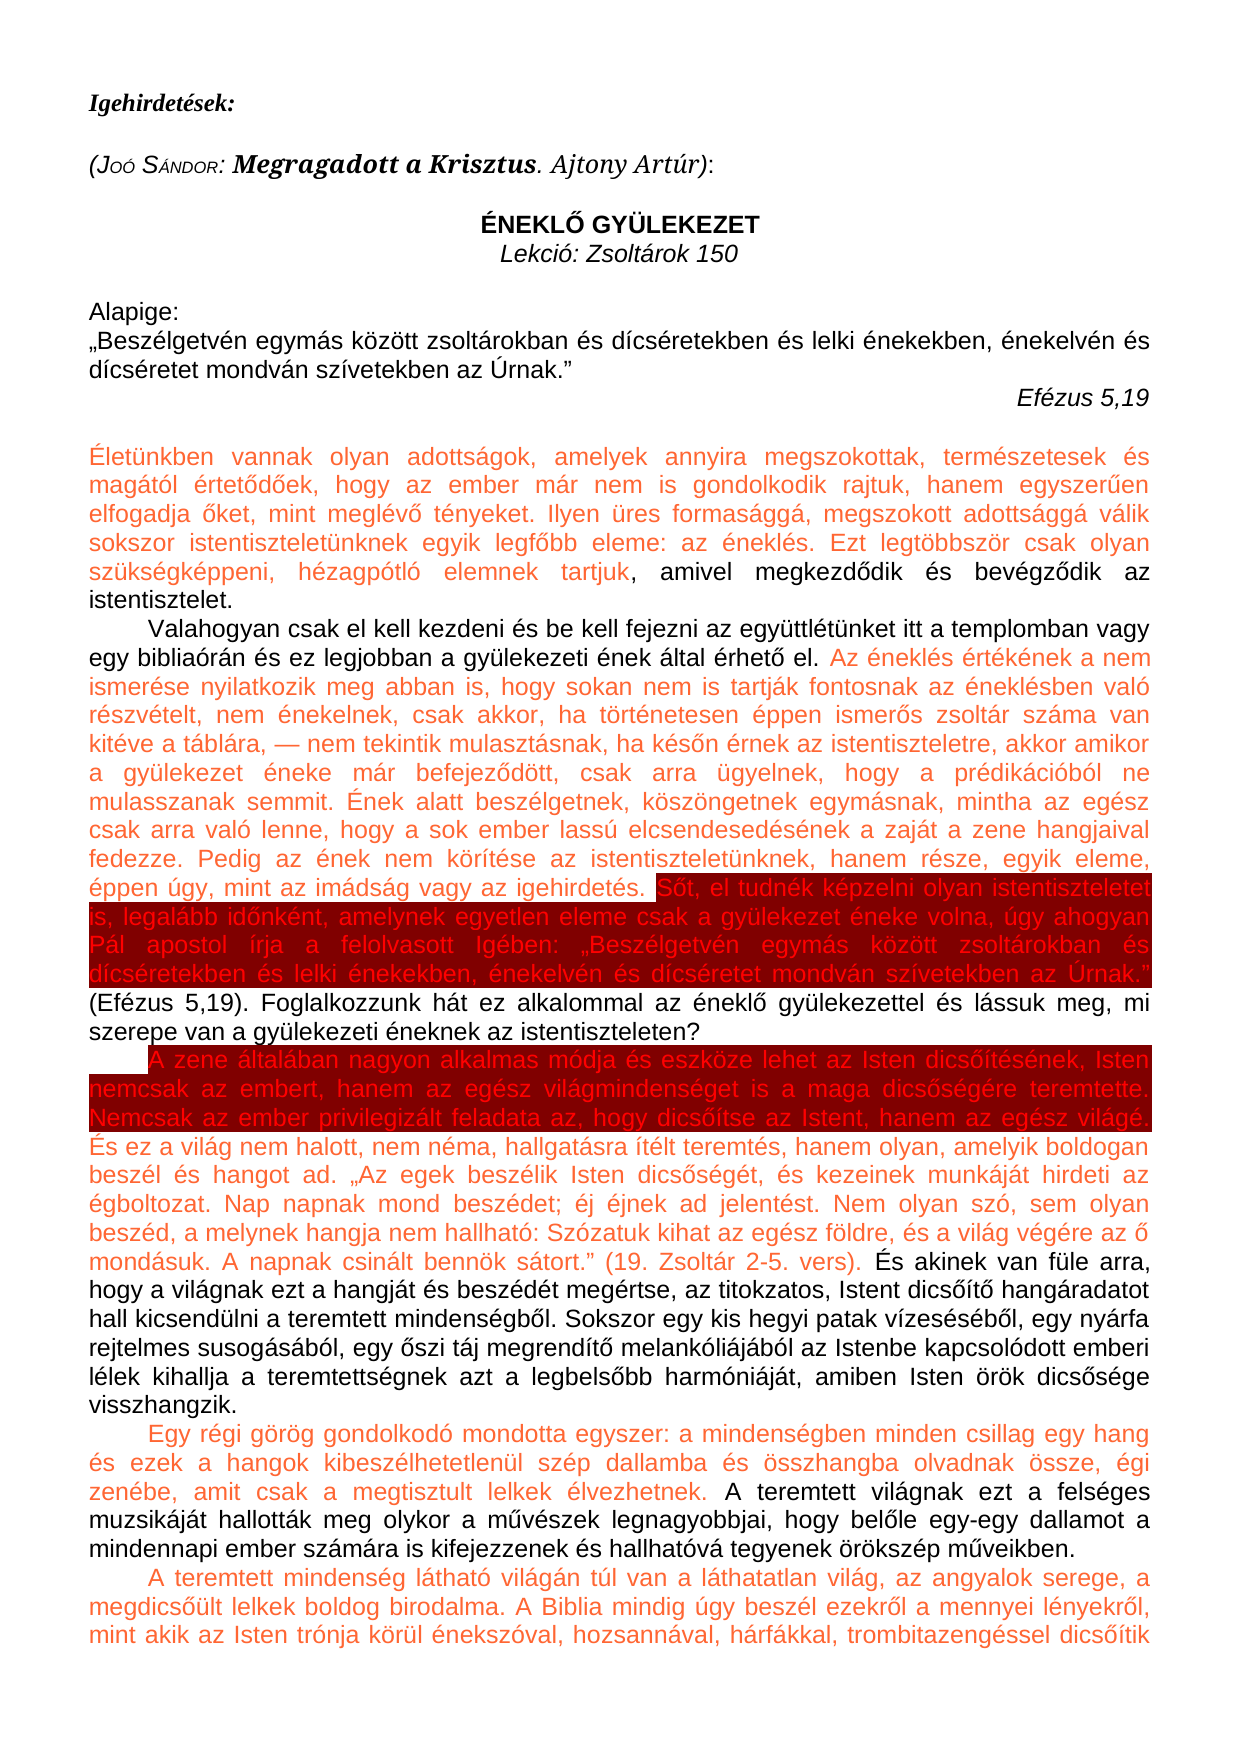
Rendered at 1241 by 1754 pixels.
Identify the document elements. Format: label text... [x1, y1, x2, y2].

text Életünkben vannak olyan adottságok, amelyek annyira megszokottak, természetesek és magától értetődőek, hogy az ember már nem is gondolkodik rajtuk, hanem egyszerűen elfogadja őket, mint meglévő tényeket. Ilyen üres formasággá, megszokott adottsággá válik sokszor istentiszteletünknek egyik legfőbb eleme: az éneklés. Ezt legtöbbször csak olyan szükségképpeni, hézagpótló elemnek tartjuk, amivel megkezdődik és bevégződik az istentisztelet. [88, 442, 1152, 614]
text Igehirdetések: [88, 88, 1152, 117]
text Valahogyan csak el kell kezdeni és be kell fejezni az együttlétünket itt a templomban vagy egy bibliaórán és ez legjobban a gyülekezeti ének által érhető el. Az éneklés értékének a nem ismerése nyilatkozik meg abban is, hogy sokan nem is tartják fontosnak az éneklésben való részvételt, nem énekelnek, csak akkor, ha történetesen éppen ismerős zsoltár száma van kitéve a táblára, — nem tekintik mulasztásnak, ha későn érnek az istentiszteletre, akkor amikor a gyülekezet éneke már befejeződött, csak arra ügyelnek, hogy a prédikációból ne mulasszanak semmit. Ének alatt beszélgetnek, köszöngetnek egymásnak, mintha az egész csak arra való lenne, hogy a sok ember lassú elcsendesedésének a zaját a zene hangjaival fedezze. Pedig az ének nem körítése az istentiszteletünknek, hanem része, egyik eleme, éppen úgy, mint az imádság vagy az igehirdetés. Sőt, el tudnék képzelni olyan istentiszteletet is, legalább időnként, amelynek egyetlen eleme csak a gyülekezet éneke volna, úgy ahogyan Pál apostol írja a felolvasott Igében: „Beszélgetvén egymás között zsoltárokban és dícséretekben és lelki énekekben, énekelvén és dícséretet mondván szívetekben az Úrnak.” (Efézus 5,19). Foglalkozzunk hát ez alkalommal az éneklő gyülekezettel és lássuk meg, mi szerepe van a gyülekezeti éneknek az istentiszteleten? [88, 614, 1152, 1045]
text A zene általában nagyon alkalmas módja és eszköze lehet az Isten dicsőítésének, Isten nemcsak az embert, hanem az egész világmindenséget is a maga dicsőségére teremtette. Nemcsak az ember privilegizált feladata az, hogy dicsőítse az Istent, hanem az egész világé. És ez a világ nem halott, nem néma, hallgatásra ítélt teremtés, hanem olyan, amelyik boldogan beszél és hangot ad. „Az egek beszélik Isten dicsőségét, és kezeinek munkáját hirdeti az égboltozat. Nap napnak mond beszédet; éj éjnek ad jelentést. Nem olyan szó, sem olyan beszéd, a melynek hangja nem hallható: Szózatuk kihat az egész földre, és a világ végére az ő mondásuk. A napnak csinált bennök sátort.” (19. Zsoltár 2-5. vers). És akinek van füle arra, hogy a világnak ezt a hangját és beszédét megértse, az titokzatos, Istent dicsőítő hangáradatot hall kicsendülni a teremtett mindenségből. Sokszor egy kis hegyi patak vízeséséből, egy nyárfa rejtelmes susogásából, egy őszi táj megrendítő melankóliájából az Istenbe kapcsolódott emberi lélek kihallja a teremtettségnek azt a legbelsőbb harmóniáját, amiben Isten örök dicsősége visszhangzik. [88, 1045, 1152, 1419]
text Alapige: [88, 297, 1152, 326]
text A teremtett mindenség látható világán túl van a láthatatlan világ, az angyalok serege, a megdicsőült lelkek boldog birodalma. A Biblia mindig úgy beszél ezekről a mennyei lényekről, mint akik az Isten trónja körül énekszóval, hozsannával, hárfákkal, trombitazengéssel dicsőítik [88, 1563, 1152, 1649]
text ÉNEKLŐ GYÜLEKEZET Lekció: Zsoltárok 150 [88, 210, 1152, 268]
text (Joó Sándor: Megragadott a Krisztus. Ajtony Artúr): [88, 147, 1152, 181]
text „Beszélgetvén egymás között zsoltárokban és dícséretekben és lelki énekekben, énekelvén és dícséretet mondván szívetekben az Úrnak.” [88, 326, 1152, 383]
text Egy régi görög gondolkodó mondotta egyszer: a mindenségben minden csillag egy hang és ezek a hangok kibeszélhetetlenül szép dallamba és összhangba olvadnak össze, égi zenébe, amit csak a megtisztult lelkek élvezhetnek. A teremtett világnak ezt a felséges muzsikáját hallották meg olykor a művészek legnagyobbjai, hogy belőle egy-egy dallamot a mindennapi ember számára is kifejezzenek és hallhatóvá tegyenek örökszép műveikben. [88, 1419, 1152, 1563]
text Efézus 5,19 [88, 383, 1152, 412]
